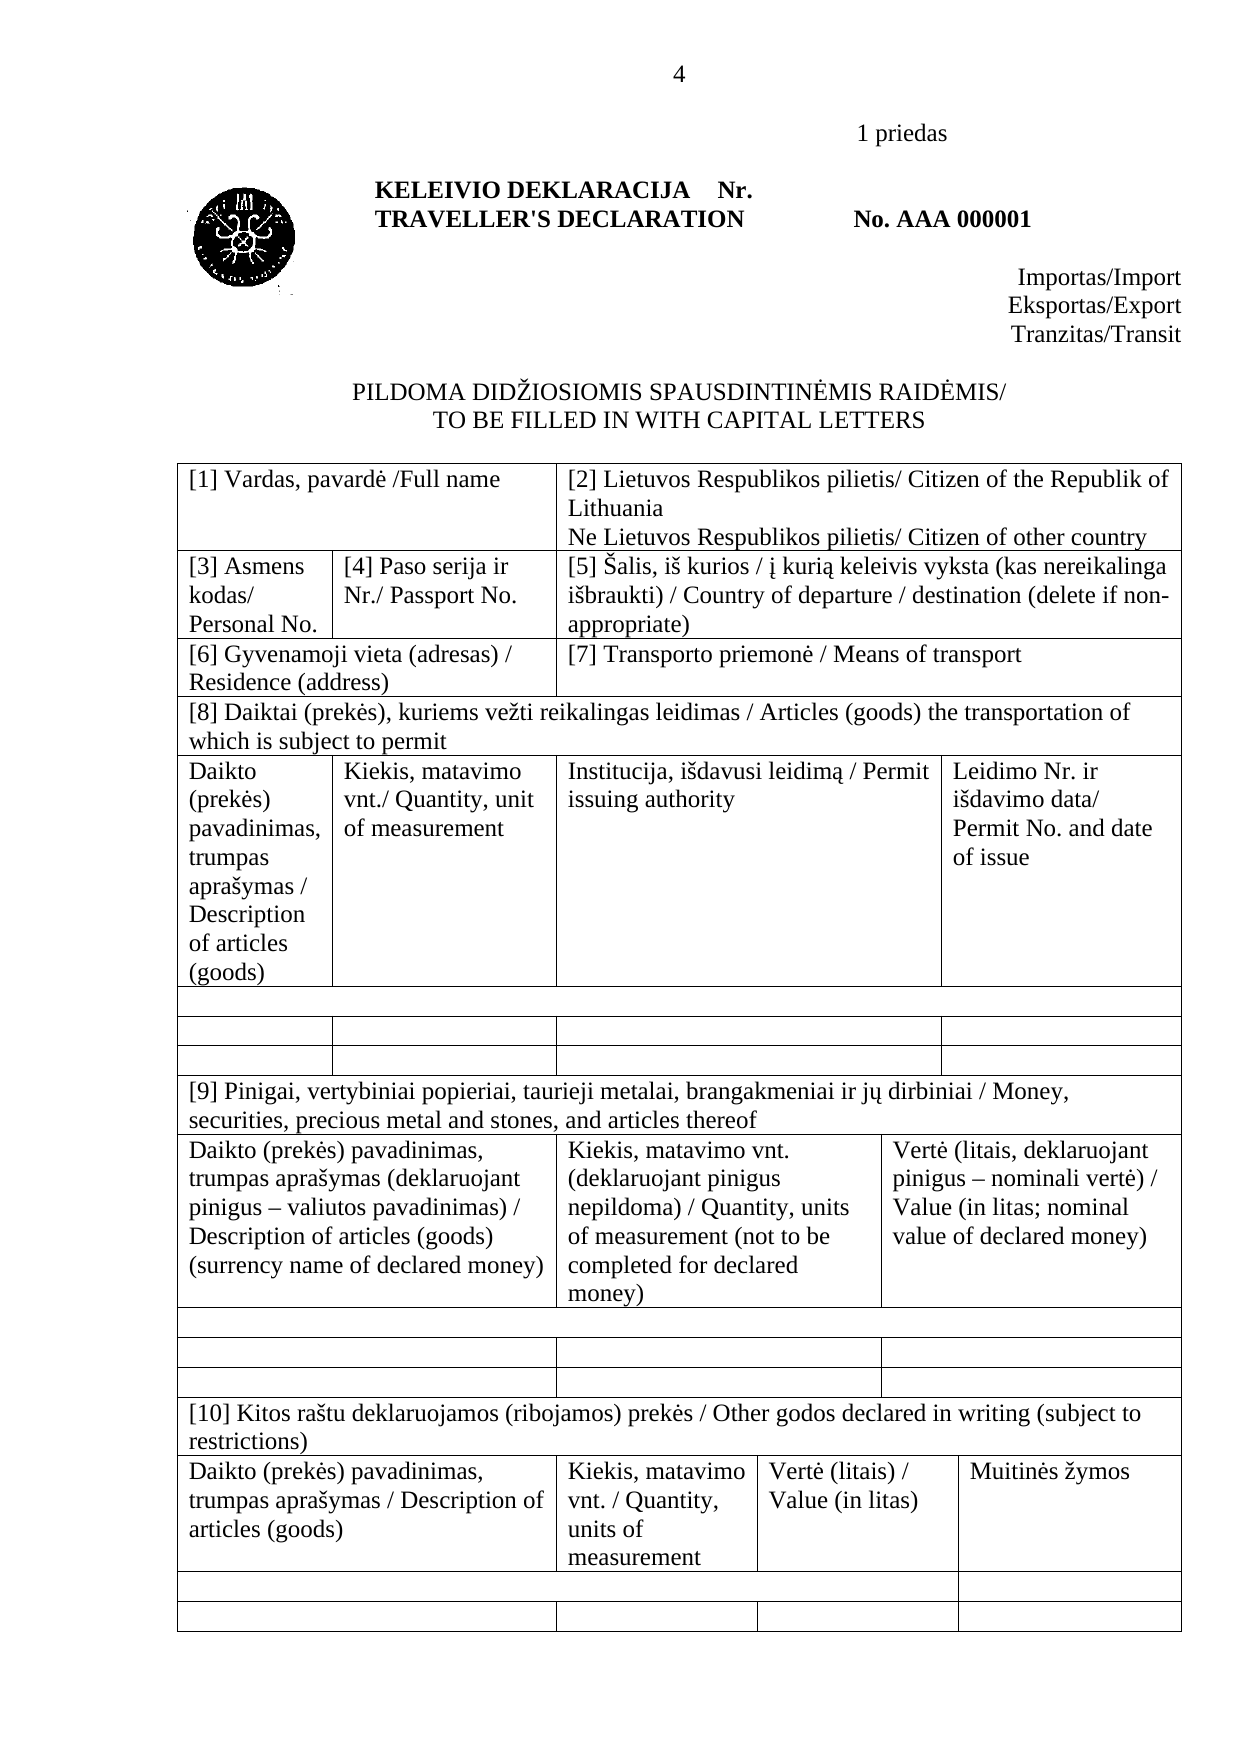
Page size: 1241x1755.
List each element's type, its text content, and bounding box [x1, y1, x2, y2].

table_cell [942, 1046, 1181, 1075]
table_cell [178, 1602, 556, 1631]
table_cell [3] Asmens kodas/ Personal No. [178, 551, 332, 638]
table_cell Daikto (prekės) pavadinimas, trumpas aprašymas (deklaruojant pinigus – valiutos pavadinimas) / Description of articles (goods) (surrency name of declared money) [178, 1135, 556, 1307]
table_cell Institucija, išdavusi leidimą / Permit issuing authority [557, 756, 941, 986]
table_cell [959, 1602, 1181, 1631]
table_cell [6] Gyvenamoji vieta (adresas) / Residence (address) [178, 639, 556, 696]
table_cell Vertė (litais) / Value (in litas) [758, 1456, 958, 1571]
table_cell [178, 1368, 556, 1397]
text KELEIVIO DEKLARACIJA Nr. [301, 176, 1181, 204]
table_cell [178, 1572, 958, 1601]
table_cell [882, 1338, 1181, 1367]
table_cell Kiekis, matavimo vnt. (deklaruojant pinigus nepildoma) / Quantity, units of measurement (not to be completed for declared money) [557, 1135, 881, 1307]
table_cell [557, 1046, 941, 1075]
table_cell [178, 1338, 556, 1367]
text TRAVELLER'S DECLARATION No. AAA 000001 [301, 204, 1181, 233]
table_cell [557, 1368, 881, 1397]
table_cell [178, 1308, 1181, 1337]
text TO BE FILLED IN WITH CAPITAL LETTERS [177, 406, 1181, 434]
table_cell Leidimo Nr. ir išdavimo data/ Permit No. and date of issue [942, 756, 1181, 986]
table_cell [942, 1017, 1181, 1045]
table_cell [7] Transporto priemonė / Means of transport [557, 639, 1181, 696]
text 1 priedas [856, 118, 1181, 147]
text PILDOMA DIDŽIOSIOMIS SPAUSDINTINĖMIS RAIDĖMIS/ [177, 377, 1181, 406]
table_cell [10] Kitos raštu deklaruojamos (ribojamos) prekės / Other godos declared in writing (subject to restrictions) [178, 1398, 1181, 1455]
table_cell [4] Paso serija ir Nr./ Passport No. [333, 551, 556, 638]
table_cell [557, 1338, 881, 1367]
table_cell Vertė (litais, deklaruojant pinigus – nominali vertė) / Value (in litas; nominal value of declared money) [882, 1135, 1181, 1307]
table_cell [9] Pinigai, vertybiniai popieriai, taurieji metalai, brangakmeniai ir jų dirbiniai / Money, securities, precious metal and stones, and articles thereof [178, 1076, 1181, 1134]
table_cell [882, 1368, 1181, 1397]
table_cell [5] Šalis, iš kurios / į kurią keleivis vyksta (kas nereikalinga išbraukti) / Country of departure / destination (delete if non-appropriate) [557, 551, 1181, 638]
table_cell Daikto (prekės) pavadinimas, trumpas aprašymas / Description of articles (goods) [178, 756, 332, 986]
table_cell Kiekis, matavimo vnt./ Quantity, unit of measurement [333, 756, 556, 986]
text Eksportas/Export [177, 291, 1181, 319]
table_cell Kiekis, matavimo vnt. / Quantity, units of measurement [557, 1456, 757, 1571]
table_header [1] Vardas, pavardė /Full name [178, 464, 556, 550]
table_cell [333, 1046, 556, 1075]
table_cell [959, 1572, 1181, 1601]
table_cell [758, 1602, 958, 1631]
table_cell [557, 1602, 757, 1631]
table_cell [557, 1017, 941, 1045]
text Tranzitas/Transit [177, 319, 1181, 348]
table_cell Muitinės žymos [959, 1456, 1181, 1571]
table_cell [8] Daiktai (prekės), kuriems vežti reikalingas leidimas / Articles (goods) the transportation of which is subject to permit [178, 697, 1181, 755]
table_header [2] Lietuvos Respublikos pilietis/ Citizen of the Republik of Lithuania Ne Lietuvos Respublikos pilietis/ Citizen of other country [557, 464, 1181, 550]
table_cell [333, 1017, 556, 1045]
table_cell Daikto (prekės) pavadinimas, trumpas aprašymas / Description of articles (goods) [178, 1456, 556, 1571]
table_cell [178, 1046, 332, 1075]
table_cell [178, 1017, 332, 1045]
text Importas/Import [301, 262, 1181, 291]
table_cell [178, 987, 1181, 1016]
